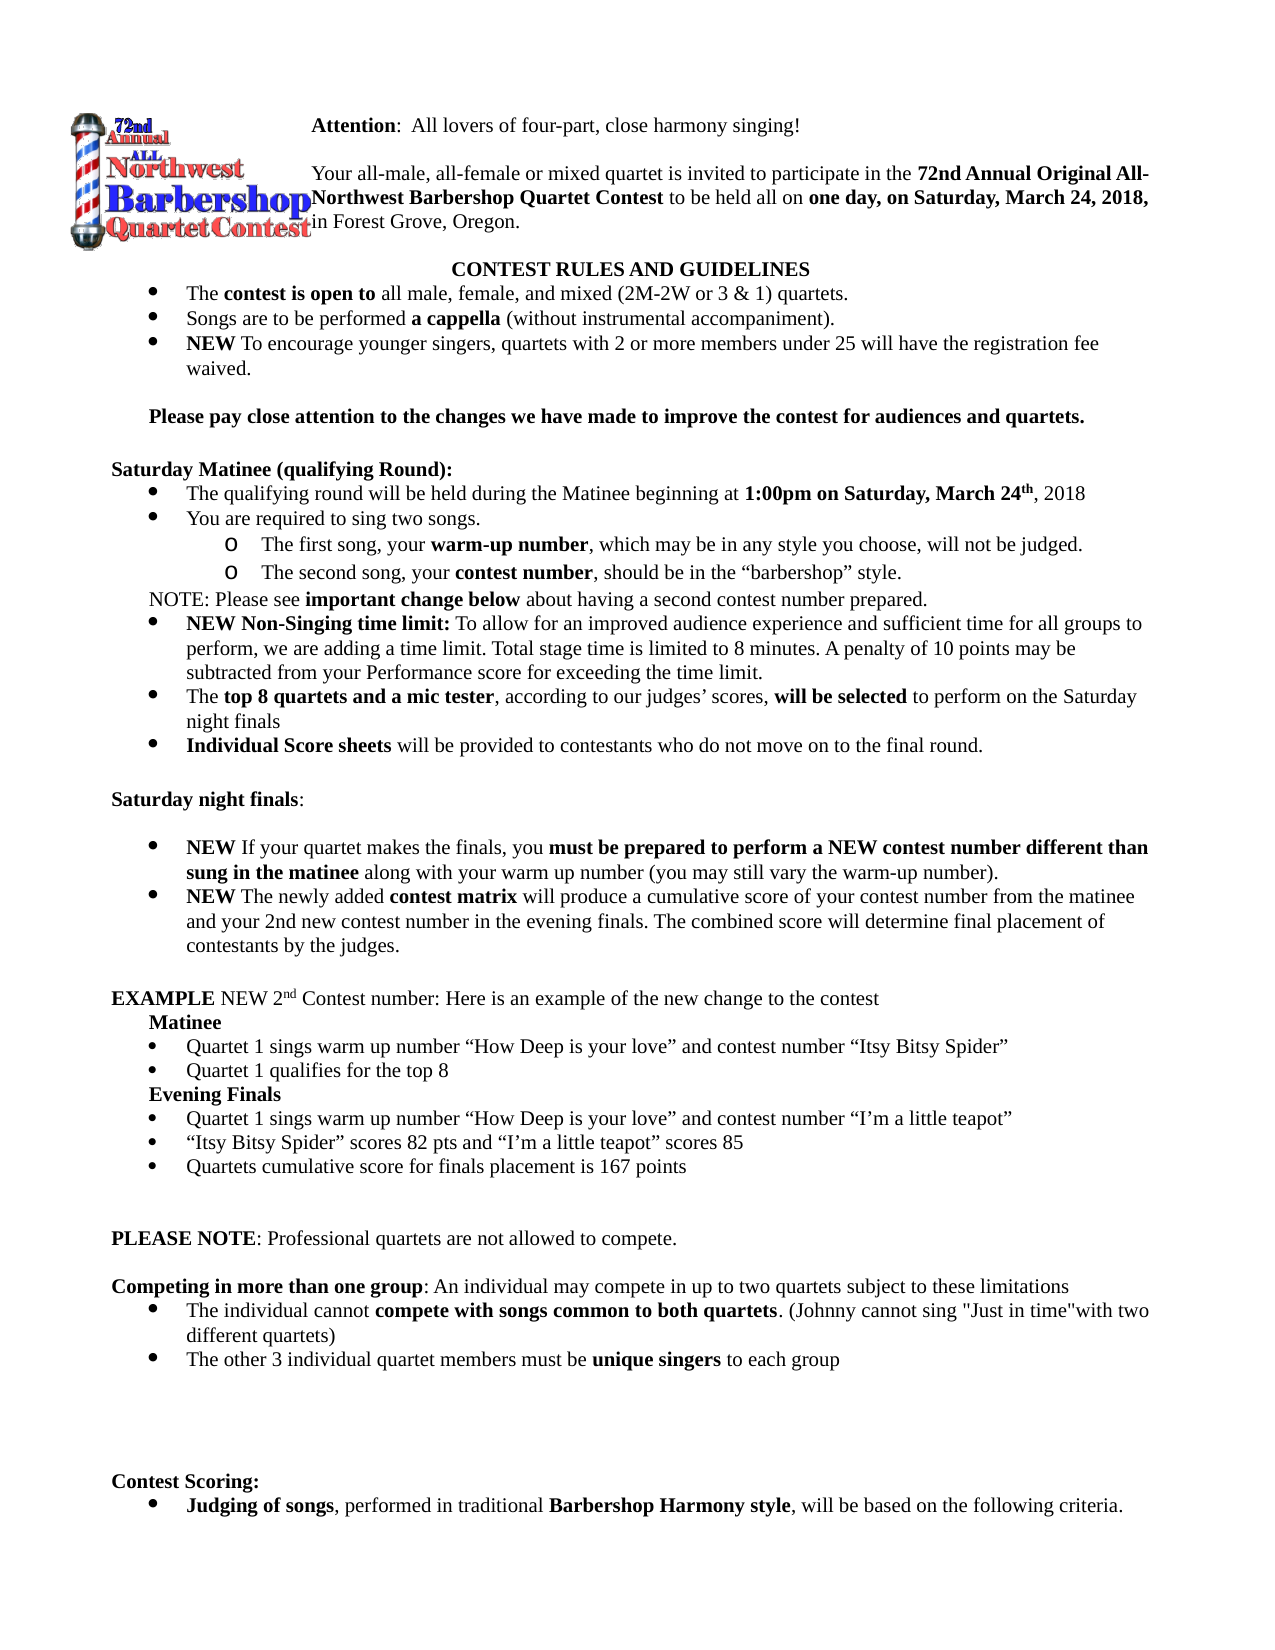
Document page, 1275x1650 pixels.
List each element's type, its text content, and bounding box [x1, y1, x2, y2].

list NEW The newly added contest matrix will produce a cumulative score of your contest number from the matinee and your 2nd new contest number in the evening finals. The combined score will determine final placement of contestants by the judges. [148, 884, 1150, 957]
text Saturday night finals: [111, 787, 1150, 811]
text Attention: All lovers of four-part, close harmony singing! [111, 112, 1150, 137]
text NOTE: Please see important change below about having a second contest number prepared. [148, 587, 1150, 611]
list NEW To encourage younger singers, quartets with 2 or more members under 25 will have the registration fee waived. [148, 331, 1150, 380]
text EXAMPLE NEW 2nd Contest number: Here is an example of the new change to the contest [111, 986, 1150, 1010]
text Your all-male, all-female or mixed quartet is invited to participate in the 72nd Annual Original All-Northwest Barbershop Quartet Contest to be held all on one day, on Saturday, March 24, 2018, in Forest Grove, Oregon. [111, 161, 1150, 233]
list “Itsy Bitsy Spider” scores 82 pts and “I’m a little teapot” scores 85 [148, 1130, 1150, 1154]
text Evening Finals [111, 1082, 1150, 1106]
text PLEASE NOTE: Professional quartets are not allowed to compete. [111, 1226, 1150, 1250]
list Individual Score sheets will be provided to contestants who do not move on to the final round. [148, 733, 1150, 758]
list The qualifying round will be held during the Matinee beginning at 1:00pm on Saturday, March 24th, 2018 [148, 481, 1150, 506]
list Quartet 1 qualifies for the top 8 [148, 1058, 1150, 1082]
list Judging of songs, performed in traditional Barbershop Harmony style, will be based on the following criteria. [148, 1493, 1150, 1517]
list Quartets cumulative score for finals placement is 167 points [148, 1154, 1150, 1178]
text Competing in more than one group: An individual may compete in up to two quartets subject to these limitations [111, 1274, 1150, 1298]
list You are required to sing two songs. [148, 506, 1150, 530]
list Quartet 1 sings warm up number “How Deep is your love” and contest number “I’m a little teapot” [148, 1106, 1150, 1130]
list NEW If your quartet makes the finals, you must be prepared to perform a NEW contest number different than sung in the matinee along with your warm up number (you may still vary the warm-up number). [148, 835, 1150, 884]
text Please pay close attention to the changes we have made to improve the contest for audiences and quartets. [148, 404, 1150, 428]
text Matinee [111, 1010, 1150, 1034]
list Quartet 1 sings warm up number “How Deep is your love” and contest number “Itsy Bitsy Spider” [148, 1034, 1150, 1058]
text Saturday Matinee (qualifying Round): [111, 457, 1150, 481]
list The other 3 individual quartet members must be unique singers to each group [148, 1347, 1150, 1372]
list The contest is open to all male, female, and mixed (2M-2W or 3 & 1) quartets. [148, 281, 1150, 306]
text CONTEST RULES AND GUIDELINES [111, 257, 1150, 281]
list Songs are to be performed a cappella (without instrumental accompaniment). [148, 306, 1150, 331]
text Contest Scoring: [111, 1468, 1150, 1493]
list NEW Non-Singing time limit: To allow for an improved audience experience and sufficient time for all groups to perform, we are adding a time limit. Total stage time is limited to 8 minutes. A penalty of 10 points may be subtracted from your Performance score for exceeding the time limit. [148, 611, 1150, 684]
list The second song, your contest number, should be in the “barbershop” style. [223, 559, 1150, 587]
list The individual cannot compete with songs common to both quartets. (Johnny cannot sing "Just in time"with two different quartets) [148, 1298, 1150, 1347]
list The first song, your warm-up number, which may be in any style you choose, will not be judged. [223, 530, 1150, 559]
list The top 8 quartets and a mic tester, according to our judges’ scores, will be selected to perform on the Saturday night finals [148, 684, 1150, 733]
